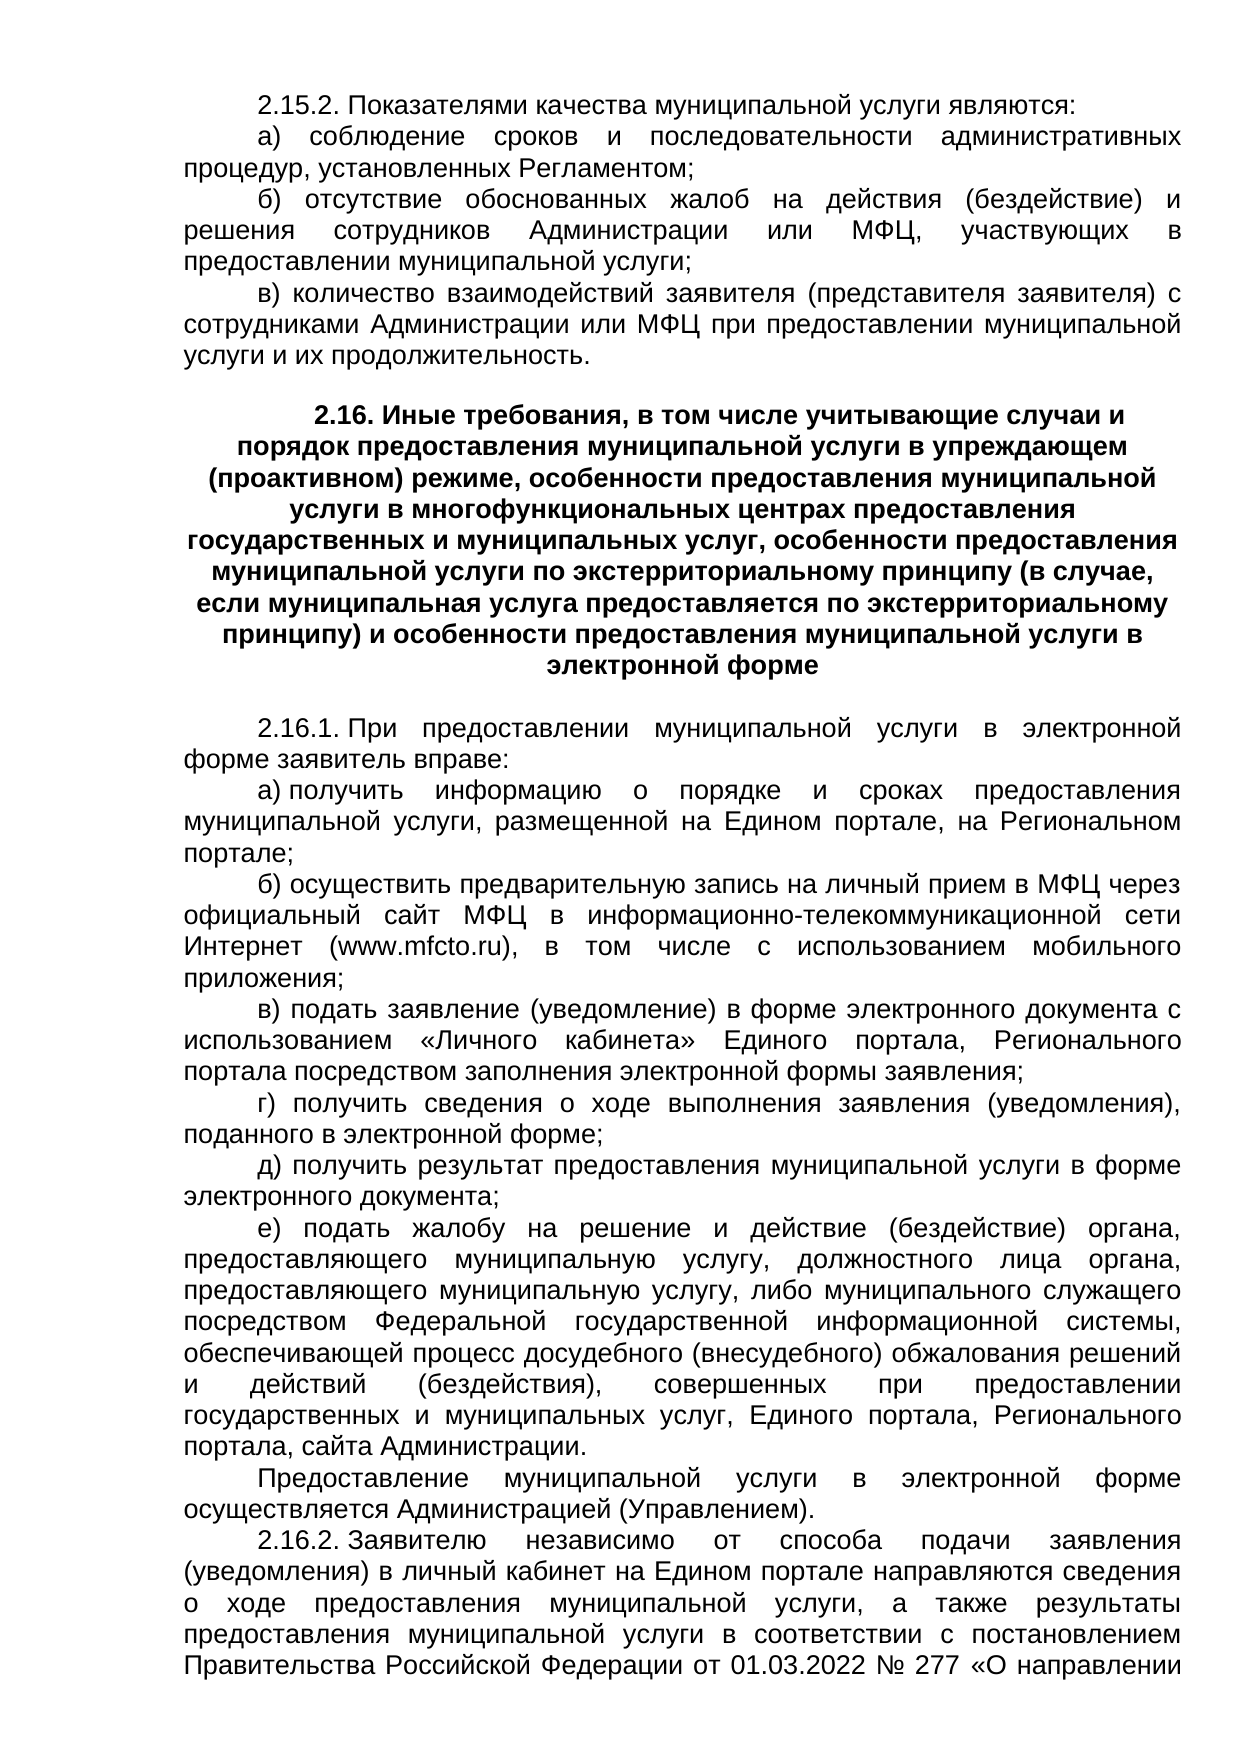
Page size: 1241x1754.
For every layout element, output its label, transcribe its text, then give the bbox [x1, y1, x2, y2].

text Предоставление муниципальной услуги в электронной форме осуществляется Администрацией (Управлением). [183, 1462, 1182, 1524]
text в) количество взаимодействий заявителя (представителя заявителя) с сотрудниками Администрации или МФЦ при предоставлении муниципальной услуги и их продолжительность. [183, 277, 1182, 370]
text в) подать заявление (уведомление) в форме электронного документа с использованием «Личного кабинета» Единого портала, Регионального портала посредством заполнения электронной формы заявления; [183, 993, 1182, 1087]
text 2.16.1. При предоставлении муниципальной услуги в электронной форме заявитель вправе: [183, 712, 1182, 774]
text а) получить информацию о порядке и сроках предоставления муниципальной услуги, размещенной на Едином портале, на Региональном портале; [183, 774, 1182, 868]
text г) получить сведения о ходе выполнения заявления (уведомления), поданного в электронной форме; [183, 1087, 1182, 1149]
text д) получить результат предоставления муниципальной услуги в форме электронного документа; [183, 1149, 1182, 1212]
text 2.16. Иные требования, в том числе учитывающие случаи и порядок предоставления муниципальной услуги в упреждающем (проактивном) режиме, особенности предоставления муниципальной услуги в многофункциональных центрах предоставления государственных и муниципальных услуг, особенности предоставления муниципальной услуги по экстерриториальному принципу (в случае, если муниципальная услуга предоставляется по экстерриториальному принципу) и особенности предоставления муниципальной услуги в электронной форме [183, 399, 1182, 680]
text а) соблюдение сроков и последовательности административных процедур, установленных Регламентом; [183, 120, 1182, 183]
text 2.15.2. Показателями качества муниципальной услуги являются: [183, 89, 1182, 120]
text б) осуществить предварительную запись на личный прием в МФЦ через официальный сайт МФЦ в информационно-телекоммуникационной сети Интернет (www.mfcto.ru), в том числе с использованием мобильного приложения; [183, 868, 1182, 993]
text б) отсутствие обоснованных жалоб на действия (бездействие) и решения сотрудников Администрации или МФЦ, участвующих в предоставлении муниципальной услуги; [183, 183, 1182, 277]
text е) подать жалобу на решение и действие (бездействие) органа, предоставляющего муниципальную услугу, должностного лица органа, предоставляющего муниципальную услугу, либо муниципального служащего посредством Федеральной государственной информационной системы, обеспечивающей процесс досудебного (внесудебного) обжалования решений и действий (бездействия), совершенных при предоставлении государственных и муниципальных услуг, Единого портала, Регионального портала, сайта Администрации. [183, 1212, 1182, 1462]
text 2.16.2. Заявителю независимо от способа подачи заявления (уведомления) в личный кабинет на Едином портале направляются сведения о ходе предоставления муниципальной услуги, а также результаты предоставления муниципальной услуги в соответствии с постановлением Правительства Российской Федерации от 01.03.2022 № 277 «О направлении [183, 1524, 1182, 1680]
